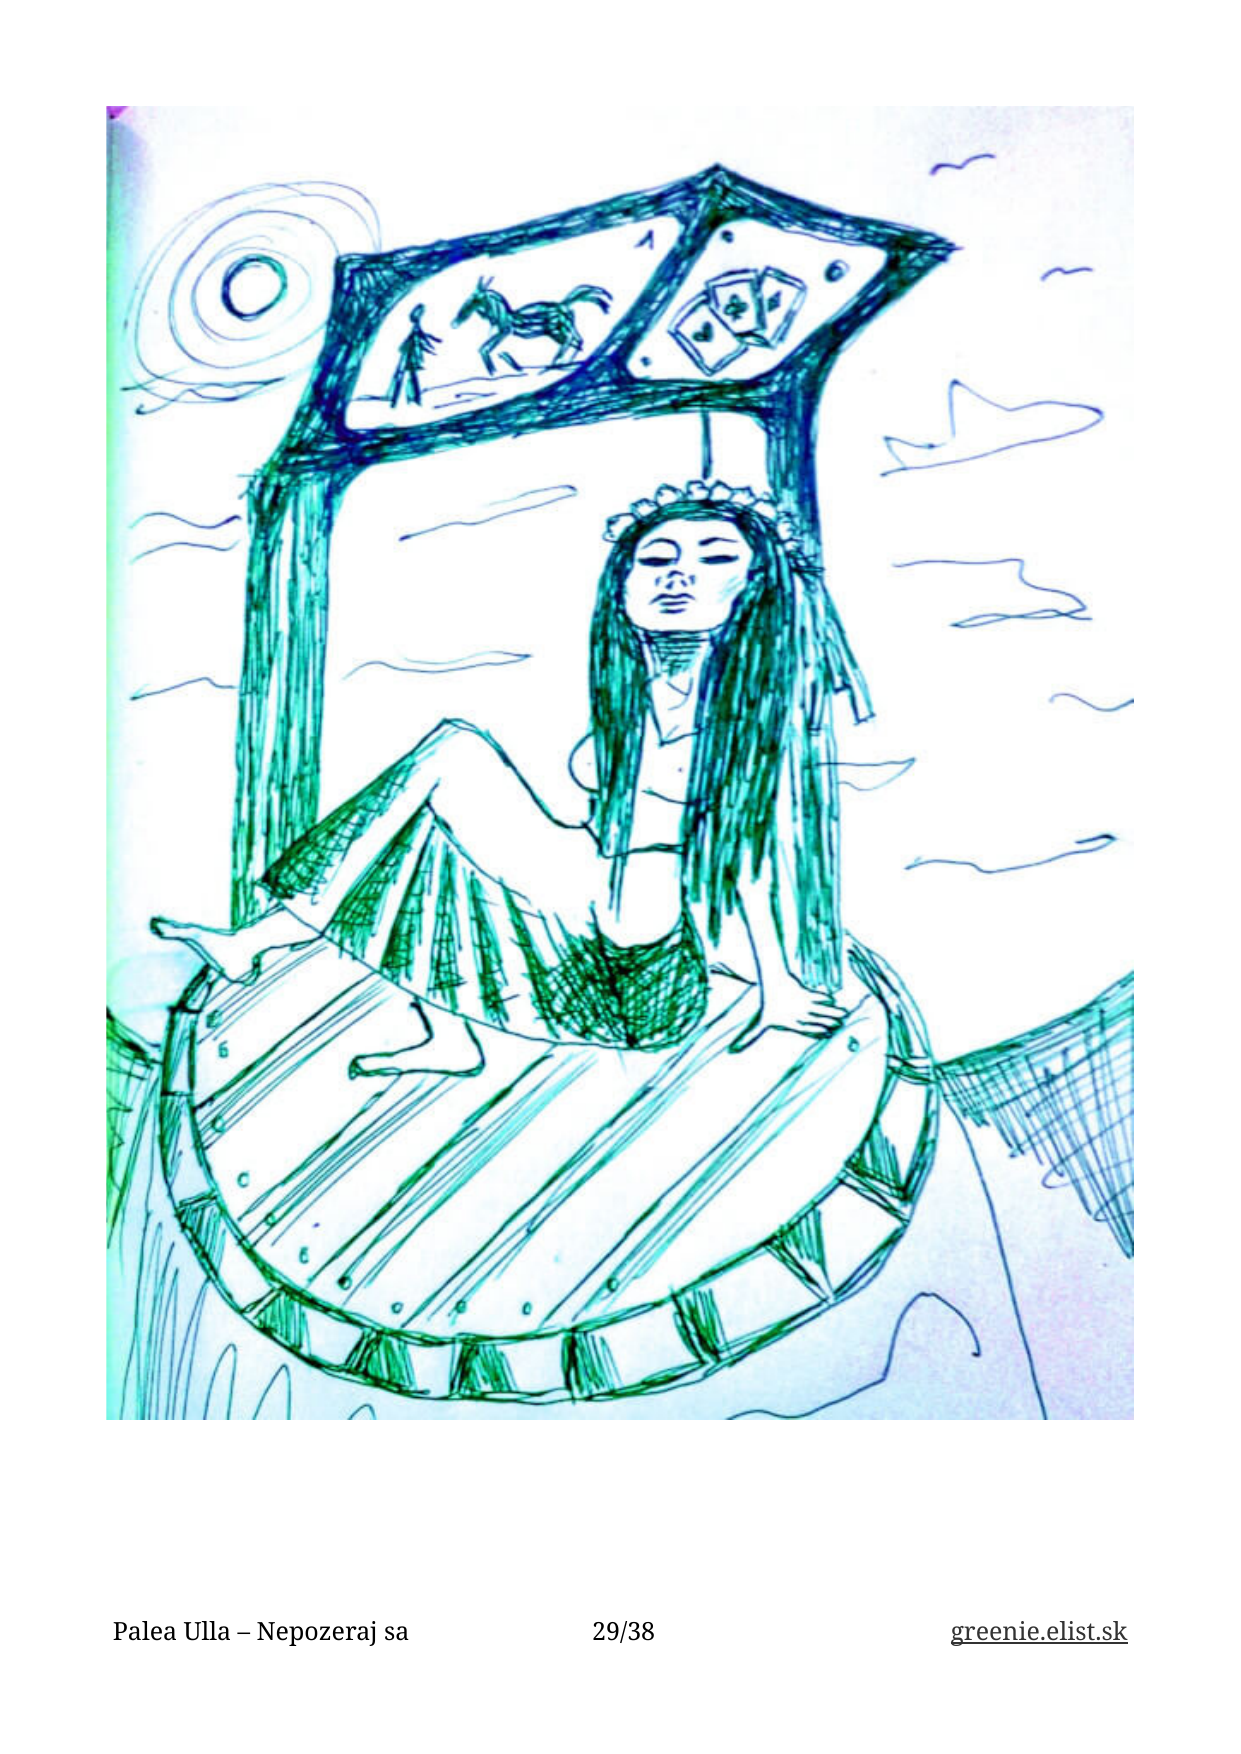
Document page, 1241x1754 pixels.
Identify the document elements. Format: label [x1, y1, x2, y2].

picture [106, 106, 1134, 1420]
